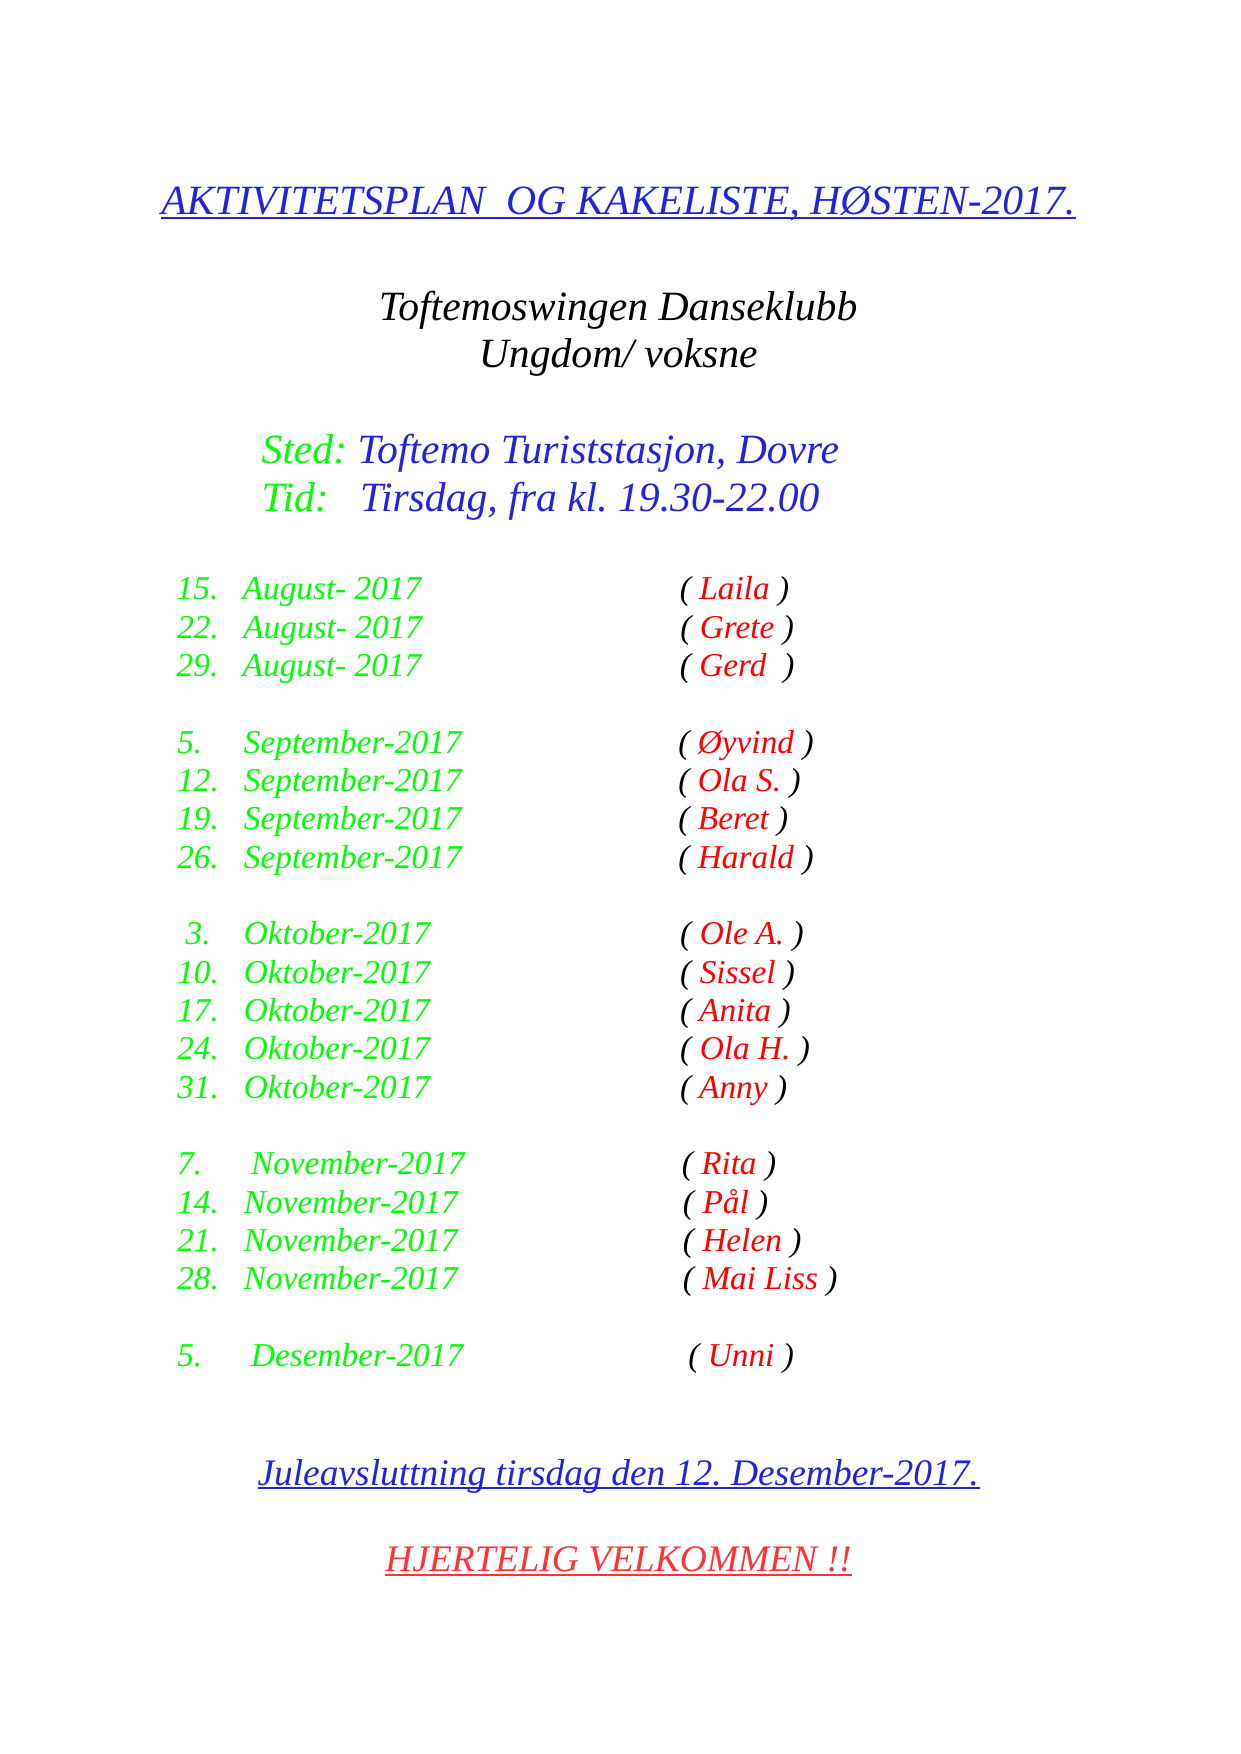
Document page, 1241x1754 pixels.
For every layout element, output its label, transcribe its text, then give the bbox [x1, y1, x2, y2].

list 19. September-2017 ( Beret ) [177, 798, 1122, 837]
list 26. September-2017 ( Harald ) [177, 837, 1122, 875]
list 5. September-2017 ( Øyvind ) [177, 722, 1122, 760]
list 29. August- 2017 ( Gerd ) [118, 645, 1122, 683]
list 24. Oktober-2017 ( Ola H. ) [177, 1028, 1122, 1067]
list Desember-2017 ( Unni ) [177, 1335, 1122, 1373]
text Sted: Toftemo Turiststasjon, Dovre [261, 425, 1122, 473]
text HJERTELIG VELKOMMEN !! [118, 1536, 1122, 1579]
list 22. August- 2017 ( Grete ) [177, 607, 1122, 645]
text AKTIVITETSPLAN OG KAKELISTE, HØSTEN-2017. [118, 176, 1122, 223]
list 10. Oktober-2017 ( Sissel ) [177, 952, 1122, 990]
list 12. September-2017 ( Ola S. ) [177, 760, 1122, 798]
list 21. November-2017 ( Helen ) [177, 1220, 1122, 1258]
text Toftemoswingen Danseklubb [118, 281, 1122, 329]
text Juleavsluttning tirsdag den 12. Desember-2017. [118, 1450, 1122, 1493]
list 15. August- 2017 ( Laila ) [118, 568, 1122, 607]
list 17. Oktober-2017 ( Anita ) [177, 990, 1122, 1028]
list November-2017 ( Rita ) [177, 1143, 1122, 1182]
list 28. November-2017 ( Mai Liss ) [177, 1258, 1122, 1297]
text Ungdom/ voksne [118, 329, 1122, 377]
list 3. Oktober-2017 ( Ole A. ) [177, 913, 1122, 952]
list 31. Oktober-2017 ( Anny ) [177, 1067, 1122, 1105]
list 14. November-2017 ( Pål ) [177, 1182, 1122, 1220]
text Tid: Tirsdag, fra kl. 19.30-22.00 [261, 473, 1122, 521]
